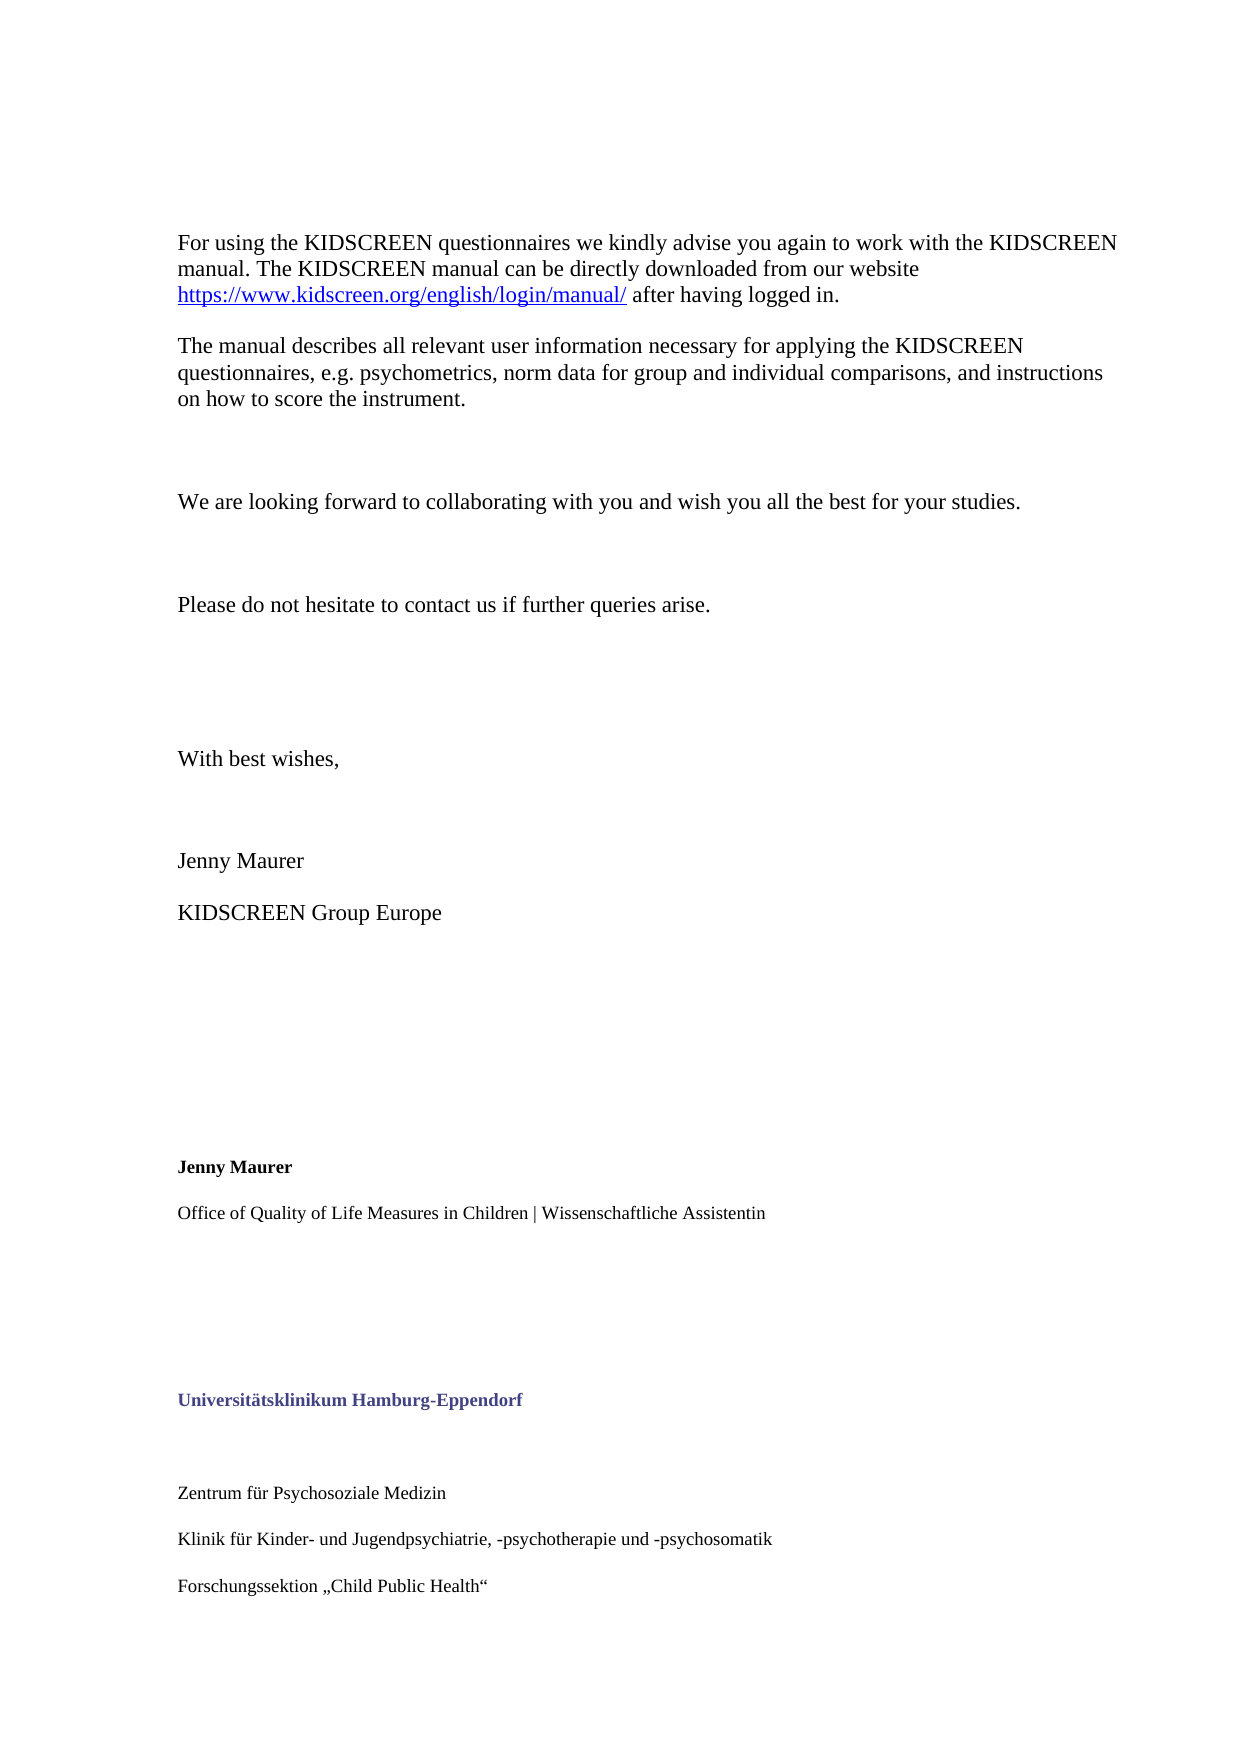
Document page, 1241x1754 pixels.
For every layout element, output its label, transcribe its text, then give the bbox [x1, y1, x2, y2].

text For using the KIDSCREEN questionnaires we kindly advise you again to work with the KIDSCREEN manual. The KIDSCREEN manual can be directly downloaded from our website https://www.kidscreen.org/english/login/manual/ after having logged in. [177, 228, 1122, 308]
text Klinik für Kinder- und Jugendpsychiatrie, -psychotherapie und -psychosomatik [177, 1528, 1122, 1550]
text Jenny Maurer [177, 847, 1122, 874]
text The manual describes all relevant user information necessary for applying the KIDSCREEN questionnaires, e.g. psychometrics, norm data for group and individual comparisons, and instructions on how to score the instrument. [177, 333, 1122, 412]
text Office of Quality of Life Measures in Children | Wissenschaftliche Assistentin [177, 1202, 1122, 1224]
text With best wishes, [177, 745, 1122, 771]
text We are looking forward to collaborating with you and wish you all the best for your studies. [177, 488, 1122, 514]
text KIDSCREEN Group Europe [177, 899, 1122, 925]
text Jenny Maurer [177, 1156, 1122, 1177]
text Universitätsklinikum Hamburg-Eppendorf [177, 1388, 1122, 1410]
text Please do not hesitate to contact us if further queries arise. [177, 591, 1122, 617]
text Forschungssektion „Child Public Health“ [177, 1575, 1122, 1596]
text Zentrum für Psychosoziale Medizin [177, 1482, 1122, 1503]
